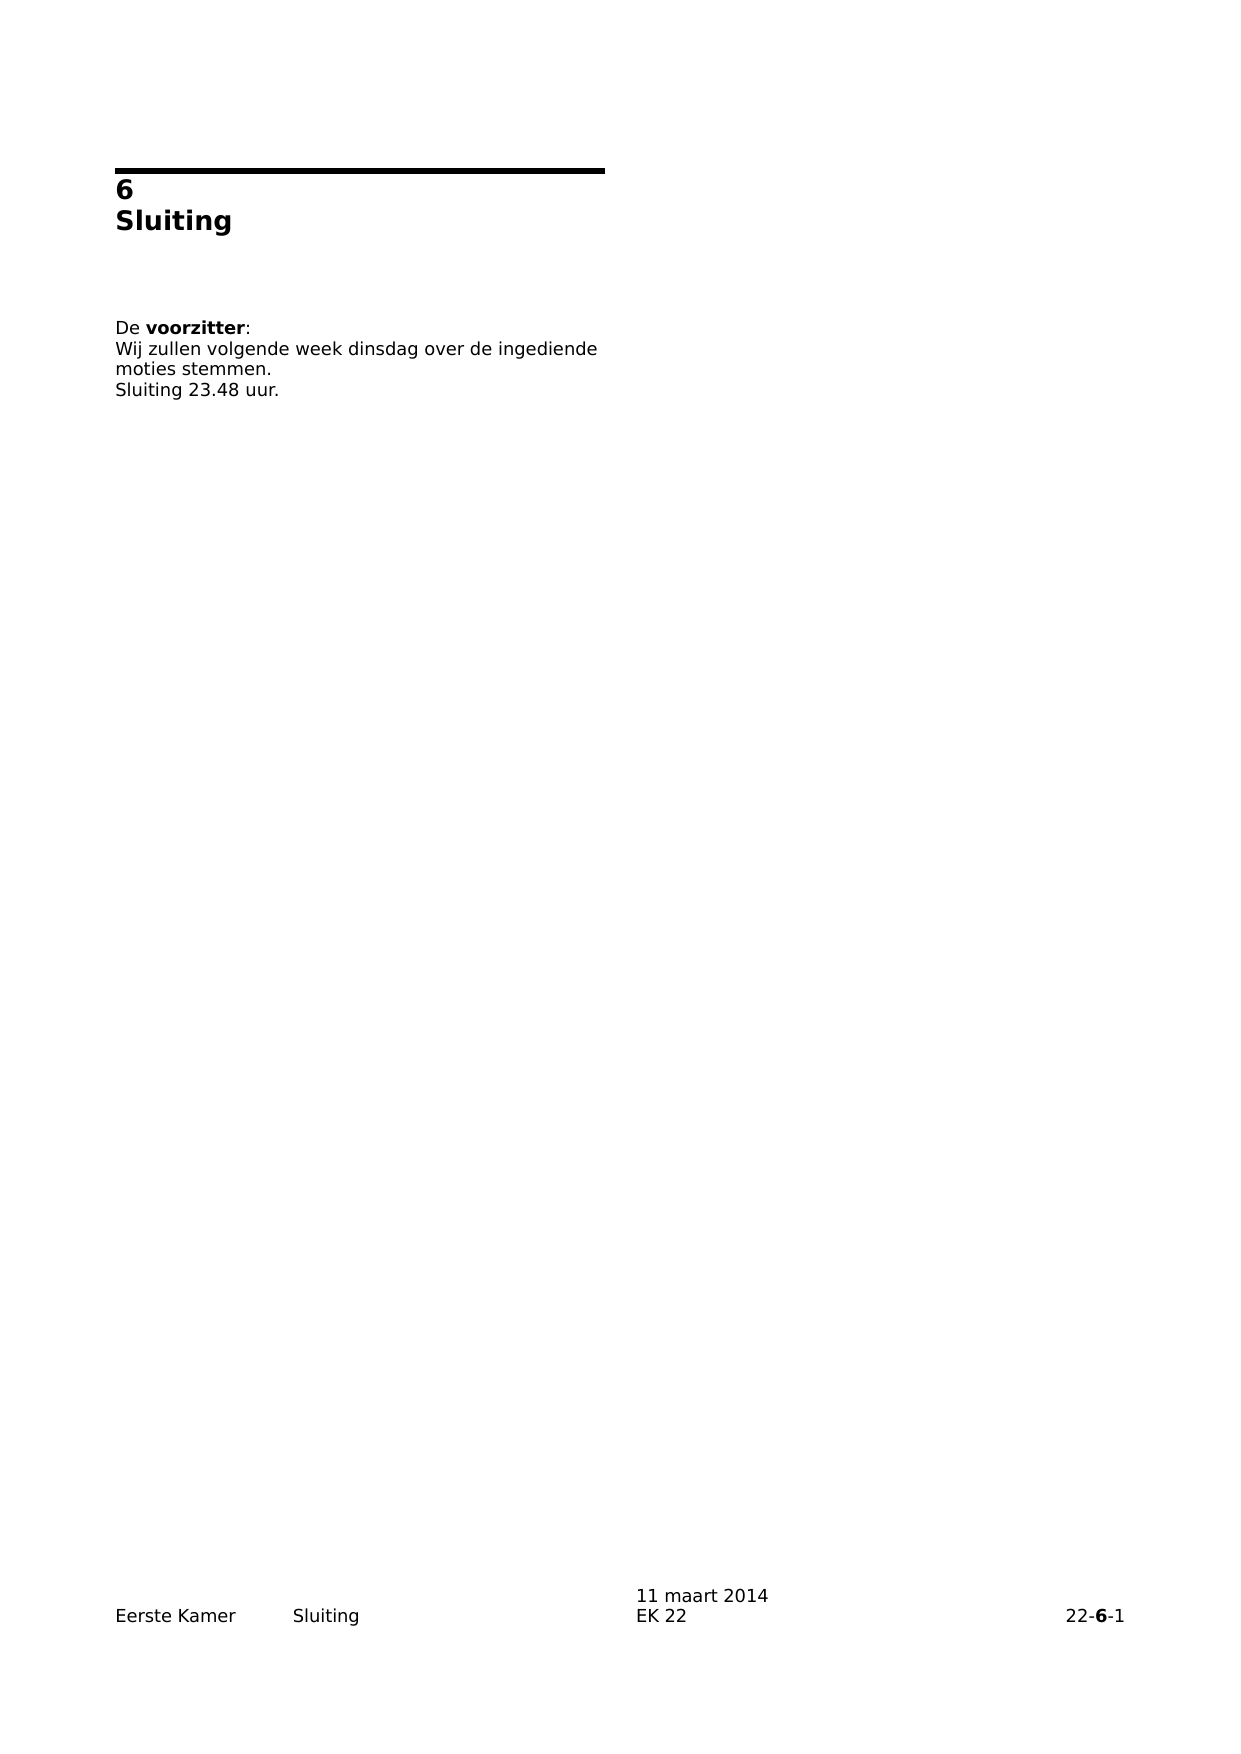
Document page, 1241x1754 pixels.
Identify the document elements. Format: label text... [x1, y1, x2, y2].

text De voorzitter: [115, 318, 605, 338]
text Sluiting 23.48 uur. [115, 380, 605, 401]
title 6 Sluiting [115, 174, 605, 237]
text Wij zullen volgende week dinsdag over de ingediende moties stemmen. [115, 338, 605, 380]
